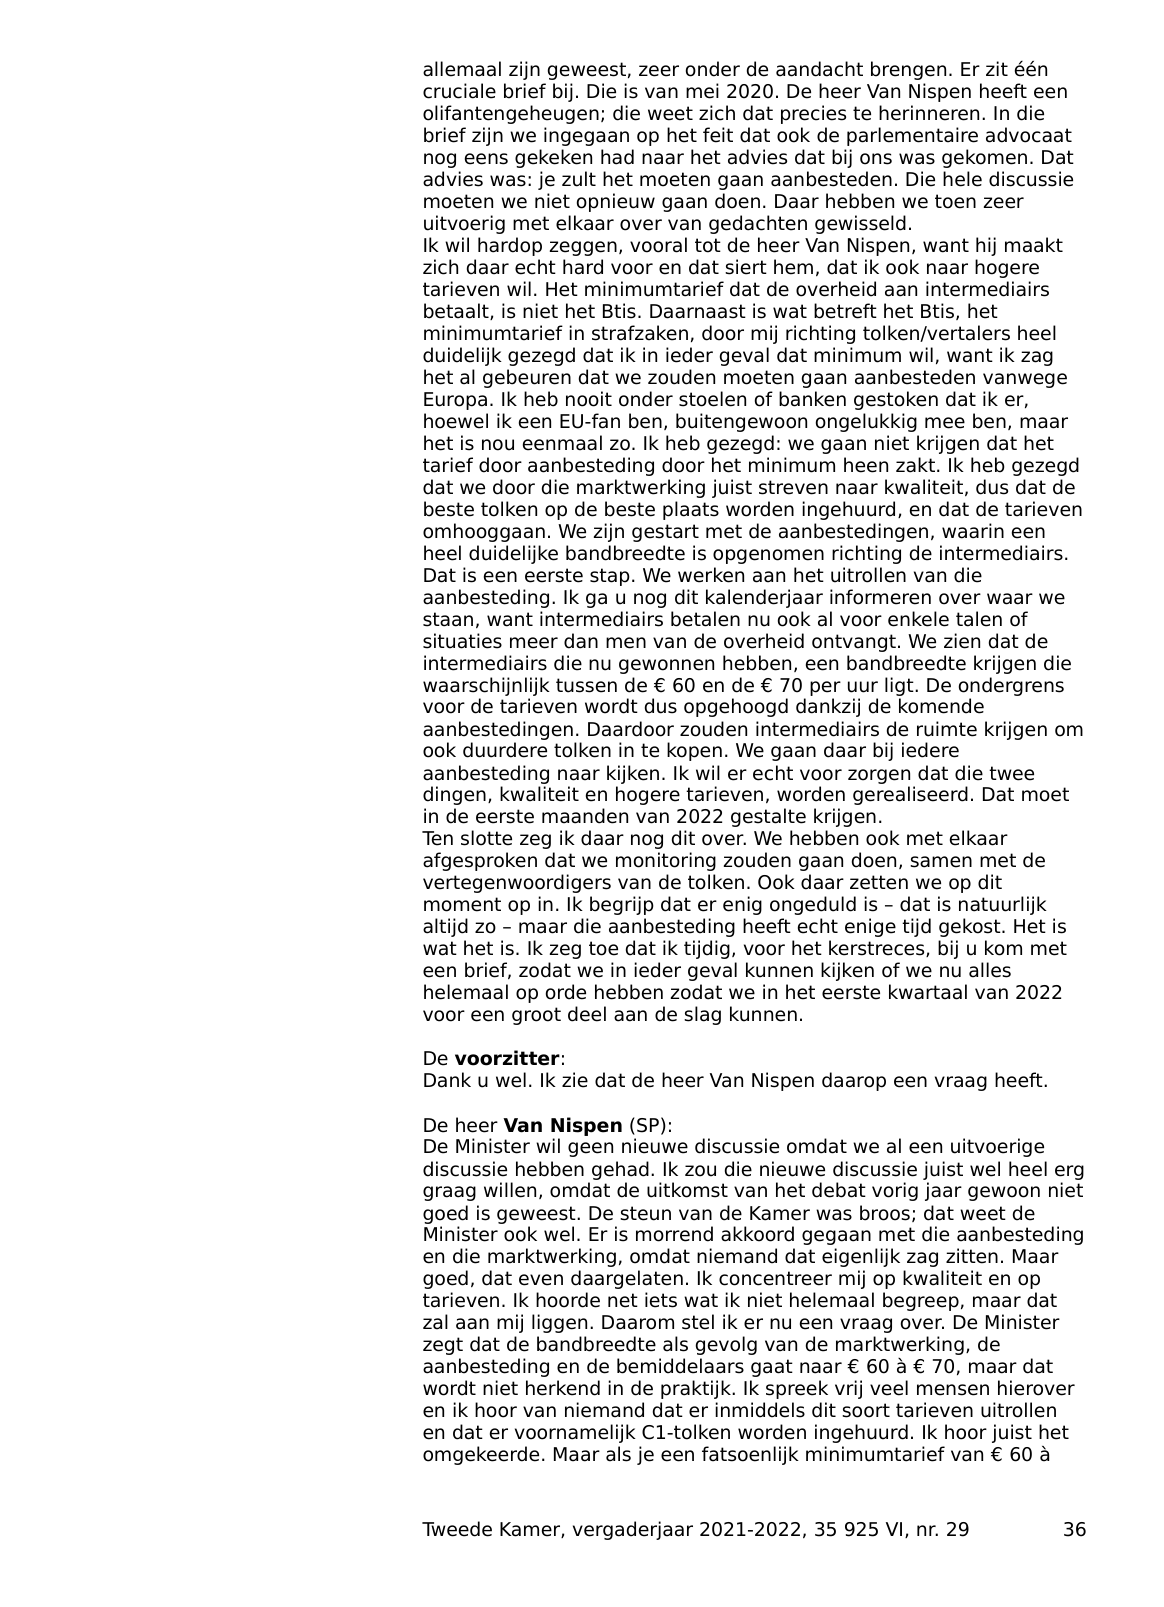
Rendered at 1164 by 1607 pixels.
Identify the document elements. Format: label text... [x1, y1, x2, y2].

text Ten slotte zeg ik daar nog dit over. We hebben ook met elkaar afgesproken dat we monitoring zouden gaan doen, samen met de vertegenwoordigers van de tolken. Ook daar zetten we op dit moment op in. Ik begrijp dat er enig ongeduld is – dat is natuurlijk altijd zo – maar die aanbesteding heeft echt enige tijd gekost. Het is wat het is. Ik zeg toe dat ik tijdig, voor het kerstreces, bij u kom met een brief, zodat we in ieder geval kunnen kijken of we nu alles helemaal op orde hebben zodat we in het eerste kwartaal van 2022 voor een groot deel aan de slag kunnen. [422, 828, 1087, 1026]
text Dank u wel. Ik zie dat de heer Van Nispen daarop een vraag heeft. [422, 1070, 1087, 1092]
text allemaal zijn geweest, zeer onder de aandacht brengen. Er zit één cruciale brief bij. Die is van mei 2020. De heer Van Nispen heeft een olifantengeheugen; die weet zich dat precies te herinneren. In die brief zijn we ingegaan op het feit dat ook de parlementaire advocaat nog eens gekeken had naar het advies dat bij ons was gekomen. Dat advies was: je zult het moeten gaan aanbesteden. Die hele discussie moeten we niet opnieuw gaan doen. Daar hebben we toen zeer uitvoerig met elkaar over van gedachten gewisseld. [422, 59, 1087, 235]
text De Minister wil geen nieuwe discussie omdat we al een uitvoerige discussie hebben gehad. Ik zou die nieuwe discussie juist wel heel erg graag willen, omdat de uitkomst van het debat vorig jaar gewoon niet goed is geweest. De steun van de Kamer was broos; dat weet de Minister ook wel. Er is morrend akkoord gegaan met die aanbesteding en die marktwerking, omdat niemand dat eigenlijk zag zitten. Maar goed, dat even daargelaten. Ik concentreer mij op kwaliteit en op tarieven. Ik hoorde net iets wat ik niet helemaal begreep, maar dat zal aan mij liggen. Daarom stel ik er nu een vraag over. De Minister zegt dat de bandbreedte als gevolg van de marktwerking, de aanbesteding en de bemiddelaars gaat naar € 60 à € 70, maar dat wordt niet herkend in de praktijk. Ik spreek vrij veel mensen hierover en ik hoor van niemand dat er inmiddels dit soort tarieven uitrollen en dat er voornamelijk C1-tolken worden ingehuurd. Ik hoor juist het omgekeerde. Maar als je een fatsoenlijk minimumtarief van € 60 à [422, 1136, 1087, 1466]
text De voorzitter: [422, 1048, 1087, 1070]
text Ik wil hardop zeggen, vooral tot de heer Van Nispen, want hij maakt zich daar echt hard voor en dat siert hem, dat ik ook naar hogere tarieven wil. Het minimumtarief dat de overheid aan intermediairs betaalt, is niet het Btis. Daarnaast is wat betreft het Btis, het minimumtarief in strafzaken, door mij richting tolken/vertalers heel duidelijk gezegd dat ik in ieder geval dat minimum wil, want ik zag het al gebeuren dat we zouden moeten gaan aanbesteden vanwege Europa. Ik heb nooit onder stoelen of banken gestoken dat ik er, hoewel ik een EU-fan ben, buitengewoon ongelukkig mee ben, maar het is nou eenmaal zo. Ik heb gezegd: we gaan niet krijgen dat het tarief door aanbesteding door het minimum heen zakt. Ik heb gezegd dat we door die marktwerking juist streven naar kwaliteit, dus dat de beste tolken op de beste plaats worden ingehuurd, en dat de tarieven omhooggaan. We zijn gestart met de aanbestedingen, waarin een heel duidelijke bandbreedte is opgenomen richting de intermediairs. Dat is een eerste stap. We werken aan het uitrollen van die aanbesteding. Ik ga u nog dit kalenderjaar informeren over waar we staan, want intermediairs betalen nu ook al voor enkele talen of situaties meer dan men van de overheid ontvangt. We zien dat de intermediairs die nu gewonnen hebben, een bandbreedte krijgen die waarschijnlijk tussen de € 60 en de € 70 per uur ligt. De ondergrens voor de tarieven wordt dus opgehoogd dankzij de komende aanbestedingen. Daardoor zouden intermediairs de ruimte krijgen om ook duurdere tolken in te kopen. We gaan daar bij iedere aanbesteding naar kijken. Ik wil er echt voor zorgen dat die twee dingen, kwaliteit en hogere tarieven, worden gerealiseerd. Dat moet in de eerste maanden van 2022 gestalte krijgen. [422, 235, 1087, 828]
text De heer Van Nispen (SP): [422, 1114, 1087, 1136]
